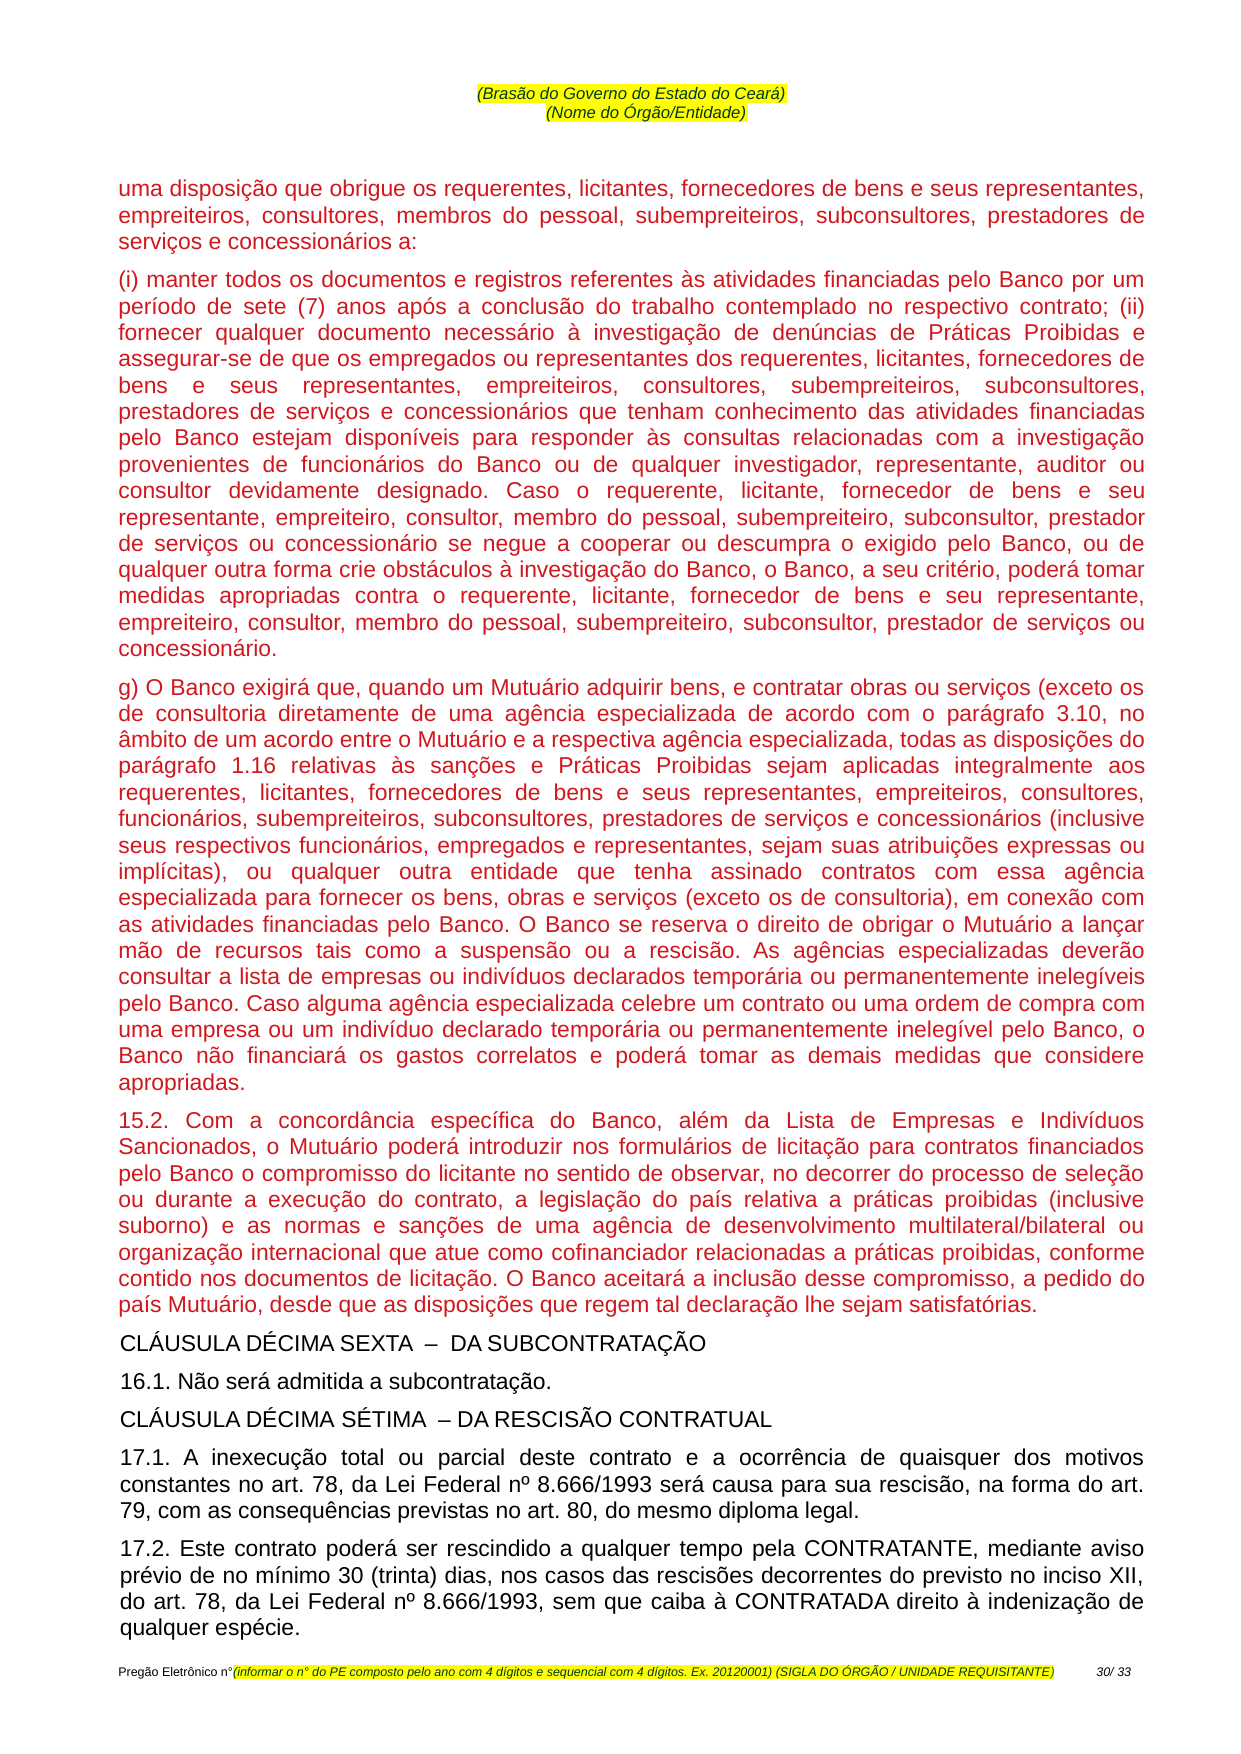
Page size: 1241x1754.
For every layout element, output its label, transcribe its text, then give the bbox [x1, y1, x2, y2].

text 16.1. Não será admitida a subcontratação. [120, 1368, 1146, 1394]
text uma disposição que obrigue os requerentes, licitantes, fornecedores de bens e seus representantes, empreiteiros, consultores, membros do pessoal, subempreiteiros, subconsultores, prestadores de serviços e concessionários a: [118, 175, 1146, 254]
text CLÁUSULA DÉCIMA SEXTA – DA SUBCONTRATAÇÃO [119, 1330, 1146, 1356]
text (i) manter todos os documentos e registros referentes às atividades financiadas pelo Banco por um período de sete (7) anos após a conclusão do trabalho contemplado no respectivo contrato; (ii) fornecer qualquer documento necessário à investigação de denúncias de Práticas Proibidas e assegurar-se de que os empregados ou representantes dos requerentes, licitantes, fornecedores de bens e seus representantes, empreiteiros, consultores, subempreiteiros, subconsultores, prestadores de serviços e concessionários que tenham conhecimento das atividades financiadas pelo Banco estejam disponíveis para responder às consultas relacionadas com a investigação provenientes de funcionários do Banco ou de qualquer investigador, representante, auditor ou consultor devidamente designado. Caso o requerente, licitante, fornecedor de bens e seu representante, empreiteiro, consultor, membro do pessoal, subempreiteiro, subconsultor, prestador de serviços ou concessionário se negue a cooperar ou descumpra o exigido pelo Banco, ou de qualquer outra forma crie obstáculos à investigação do Banco, o Banco, a seu critério, poderá tomar medidas apropriadas contra o requerente, licitante, fornecedor de bens e seu representante, empreiteiro, consultor, membro do pessoal, subempreiteiro, subconsultor, prestador de serviços ou concessionário. [118, 266, 1146, 662]
text 17.1. A inexecução total ou parcial deste contrato e a ocorrência de quaisquer dos motivos constantes no art. 78, da Lei Federal nº 8.666/1993 será causa para sua rescisão, na forma do art. 79, com as consequências previstas no art. 80, do mesmo diploma legal. [119, 1444, 1146, 1523]
text 17.2. Este contrato poderá ser rescindido a qualquer tempo pela CONTRATANTE, mediante aviso prévio de no mínimo 30 (trinta) dias, nos casos das rescisões decorrentes do previsto no inciso XII, do art. 78, da Lei Federal nº 8.666/1993, sem que caiba à CONTRATADA direito à indenização de qualquer espécie. [119, 1535, 1146, 1641]
text g) O Banco exigirá que, quando um Mutuário adquirir bens, e contratar obras ou serviços (exceto os de consultoria diretamente de uma agência especializada de acordo com o parágrafo 3.10, no âmbito de um acordo entre o Mutuário e a respectiva agência especializada, todas as disposições do parágrafo 1.16 relativas às sanções e Práticas Proibidas sejam aplicadas integralmente aos requerentes, licitantes, fornecedores de bens e seus representantes, empreiteiros, consultores, funcionários, subempreiteiros, subconsultores, prestadores de serviços e concessionários (inclusive seus respectivos funcionários, empregados e representantes, sejam suas atribuições expressas ou implícitas), ou qualquer outra entidade que tenha assinado contratos com essa agência especializada para fornecer os bens, obras e serviços (exceto os de consultoria), em conexão com as atividades financiadas pelo Banco. O Banco se reserva o direito de obrigar o Mutuário a lançar mão de recursos tais como a suspensão ou a rescisão. As agências especializadas deverão consultar a lista de empresas ou indivíduos declarados temporária ou permanentemente inelegíveis pelo Banco. Caso alguma agência especializada celebre um contrato ou uma ordem de compra com uma empresa ou um indivíduo declarado temporária ou permanentemente inelegível pelo Banco, o Banco não financiará os gastos correlatos e poderá tomar as demais medidas que considere apropriadas. [118, 673, 1146, 1095]
text 15.2. Com a concordância específica do Banco, além da Lista de Empresas e Indivíduos Sancionados, o Mutuário poderá introduzir nos formulários de licitação para contratos financiados pelo Banco o compromisso do licitante no sentido de observar, no decorrer do processo de seleção ou durante a execução do contrato, a legislação do país relativa a práticas proibidas (inclusive suborno) e as normas e sanções de uma agência de desenvolvimento multilateral/bilateral ou organização internacional que atue como cofinanciador relacionadas a práticas proibidas, conforme contido nos documentos de licitação. O Banco aceitará a inclusão desse compromisso, a pedido do país Mutuário, desde que as disposições que regem tal declaração lhe sejam satisfatórias. [118, 1107, 1146, 1318]
text CLÁUSULA DÉCIMA SÉTIMA – DA RESCISÃO CONTRATUAL [119, 1406, 1146, 1432]
